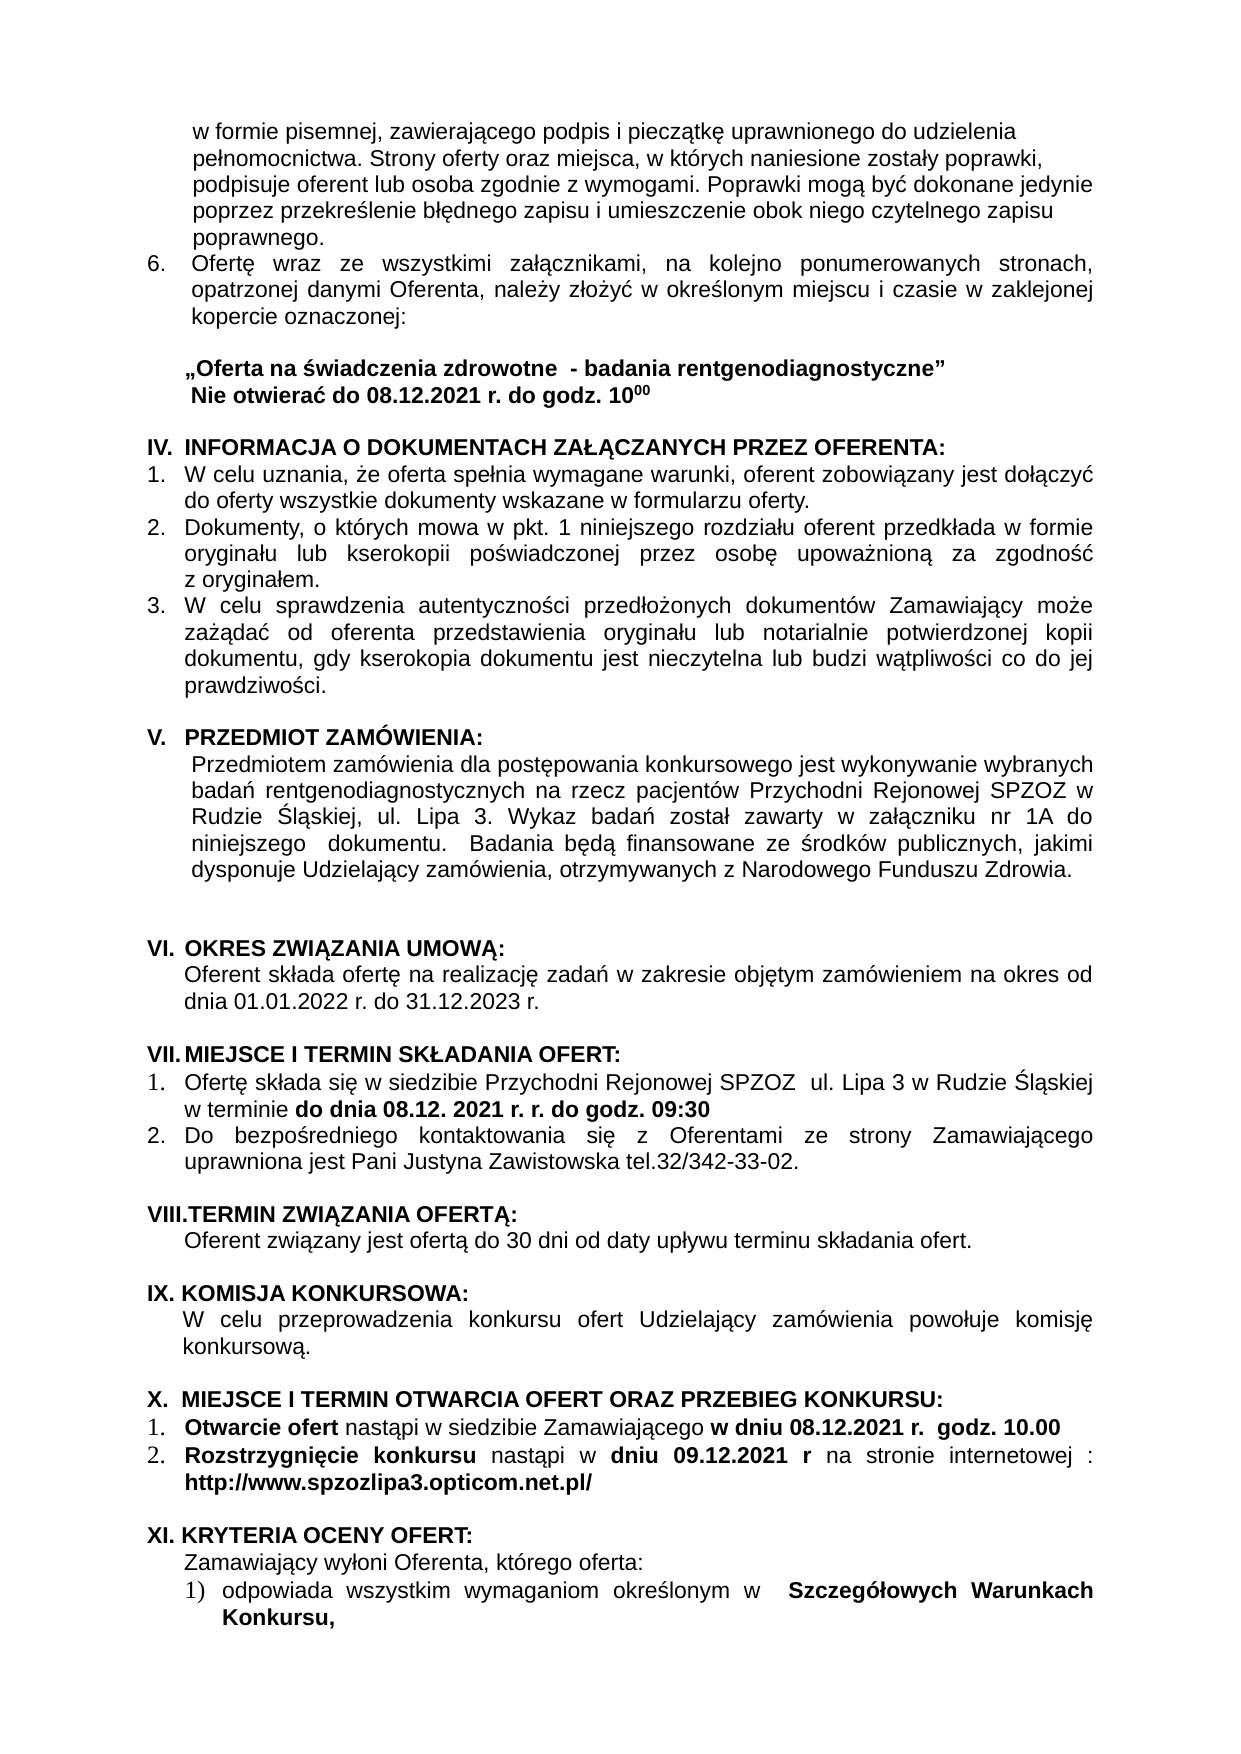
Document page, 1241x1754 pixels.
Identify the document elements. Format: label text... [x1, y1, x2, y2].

text W celu przeprowadzenia konkursu ofert Udzielający zamówienia powołuje komisję konkursową. [182, 1306, 1094, 1359]
text Oferent składa ofertę na realizację zadań w zakresie objętym zamówieniem na okres od dnia 01.01.2022 r. do 31.12.2023 r. [184, 961, 1094, 1014]
text „Oferta na świadczenia zdrowotne - badania rentgenodiagnostyczne” [184, 355, 1094, 382]
text Oferent związany jest ofertą do 30 dni od daty upływu terminu składania ofert. [184, 1227, 1094, 1254]
list w formie pisemnej, zawierającego podpis i pieczątkę uprawnionego do udzielenia pełnomocnictwa. Strony oferty oraz miejsca, w których naniesione zostały poprawki, podpisuje oferent lub osoba zgodnie z wymogami. Poprawki mogą być dokonane jedynie poprzez przekreślenie błędnego zapisu i umieszczenie obok niego czytelnego zapisu poprawnego. [148, 118, 1094, 250]
text Nie otwierać do 08.12.2021 r. do godz. 1000 [184, 382, 1094, 408]
text XI. KRYTERIA OCENY OFERT: [147, 1522, 1094, 1548]
list odpowiada wszystkim wymaganiom określonym w Szczegółowych Warunkach Konkursu, [184, 1575, 1094, 1630]
list PRZEDMIOT ZAMÓWIENIA: [147, 724, 1094, 751]
list W celu sprawdzenia autentyczności przedłożonych dokumentów Zamawiający może zażądać od oferenta przedstawienia oryginału lub notarialnie potwierdzonej kopii dokumentu, gdy kserokopia dokumentu jest nieczytelna lub budzi wątpliwości co do jej prawdziwości. [147, 592, 1094, 698]
list Do bezpośredniego kontaktowania się z Oferentami ze strony Zamawiającego uprawniona jest Pani Justyna Zawistowska tel.32/342-33-02. [147, 1122, 1094, 1175]
text Przedmiotem zamówienia dla postępowania konkursowego jest wykonywanie wybranych badań rentgenodiagnostycznych na rzecz pacjentów Przychodni Rejonowej SPZOZ w Rudzie Śląskiej, ul. Lipa 3. Wykaz badań został zawarty w załączniku nr 1A do niniejszego dokumentu. Badania będą finansowane ze środków publicznych, jakimi dysponuje Udzielający zamówienia, otrzymywanych z Narodowego Funduszu Zdrowia. [191, 751, 1094, 882]
list Dokumenty, o których mowa w pkt. 1 niniejszego rozdziału oferent przedkłada w formie oryginału lub kserokopii poświadczonej przez osobę upoważnioną za zgodność z oryginałem. [147, 513, 1094, 592]
list MIEJSCE I TERMIN SKŁADANIA OFERT: [147, 1041, 1094, 1067]
list INFORMACJA O DOKUMENTACH ZAŁĄCZANYCH PRZEZ OFERENTA: [147, 434, 1094, 461]
list Otwarcie ofert nastąpi w siedzibie Zamawiającego w dniu 08.12.2021 r. godz. 10.00 [147, 1412, 1094, 1441]
list Rozstrzygnięcie konkursu nastąpi w dniu 09.12.2021 r na stronie internetowej : http://www.spzozlipa3.opticom.net.pl/ [147, 1441, 1094, 1496]
list OKRES ZWIĄZANIA UMOWĄ: [147, 935, 1094, 961]
list W celu uznania, że oferta spełnia wymagane warunki, oferent zobowiązany jest dołączyć do oferty wszystkie dokumenty wskazane w formularzu oferty. [147, 461, 1094, 513]
list Ofertę składa się w siedzibie Przychodni Rejonowej SPZOZ ul. Lipa 3 w Rudzie Śląskiej w terminie do dnia 08.12. 2021 r. r. do godz. 09:30 [147, 1067, 1094, 1122]
text IX. KOMISJA KONKURSOWA: [147, 1280, 1094, 1306]
text Zamawiający wyłoni Oferenta, którego oferta: [184, 1548, 1094, 1575]
list Ofertę wraz ze wszystkimi załącznikami, na kolejno ponumerowanych stronach, opatrzonej danymi Oferenta, należy złożyć w określonym miejscu i czasie w zaklejonej kopercie oznaczonej: [147, 250, 1094, 329]
text VIII.TERMIN ZWIĄZANIA OFERTĄ: [128, 1201, 1094, 1227]
text X. MIEJSCE I TERMIN OTWARCIA OFERT ORAZ PRZEBIEG KONKURSU: [147, 1386, 1094, 1412]
